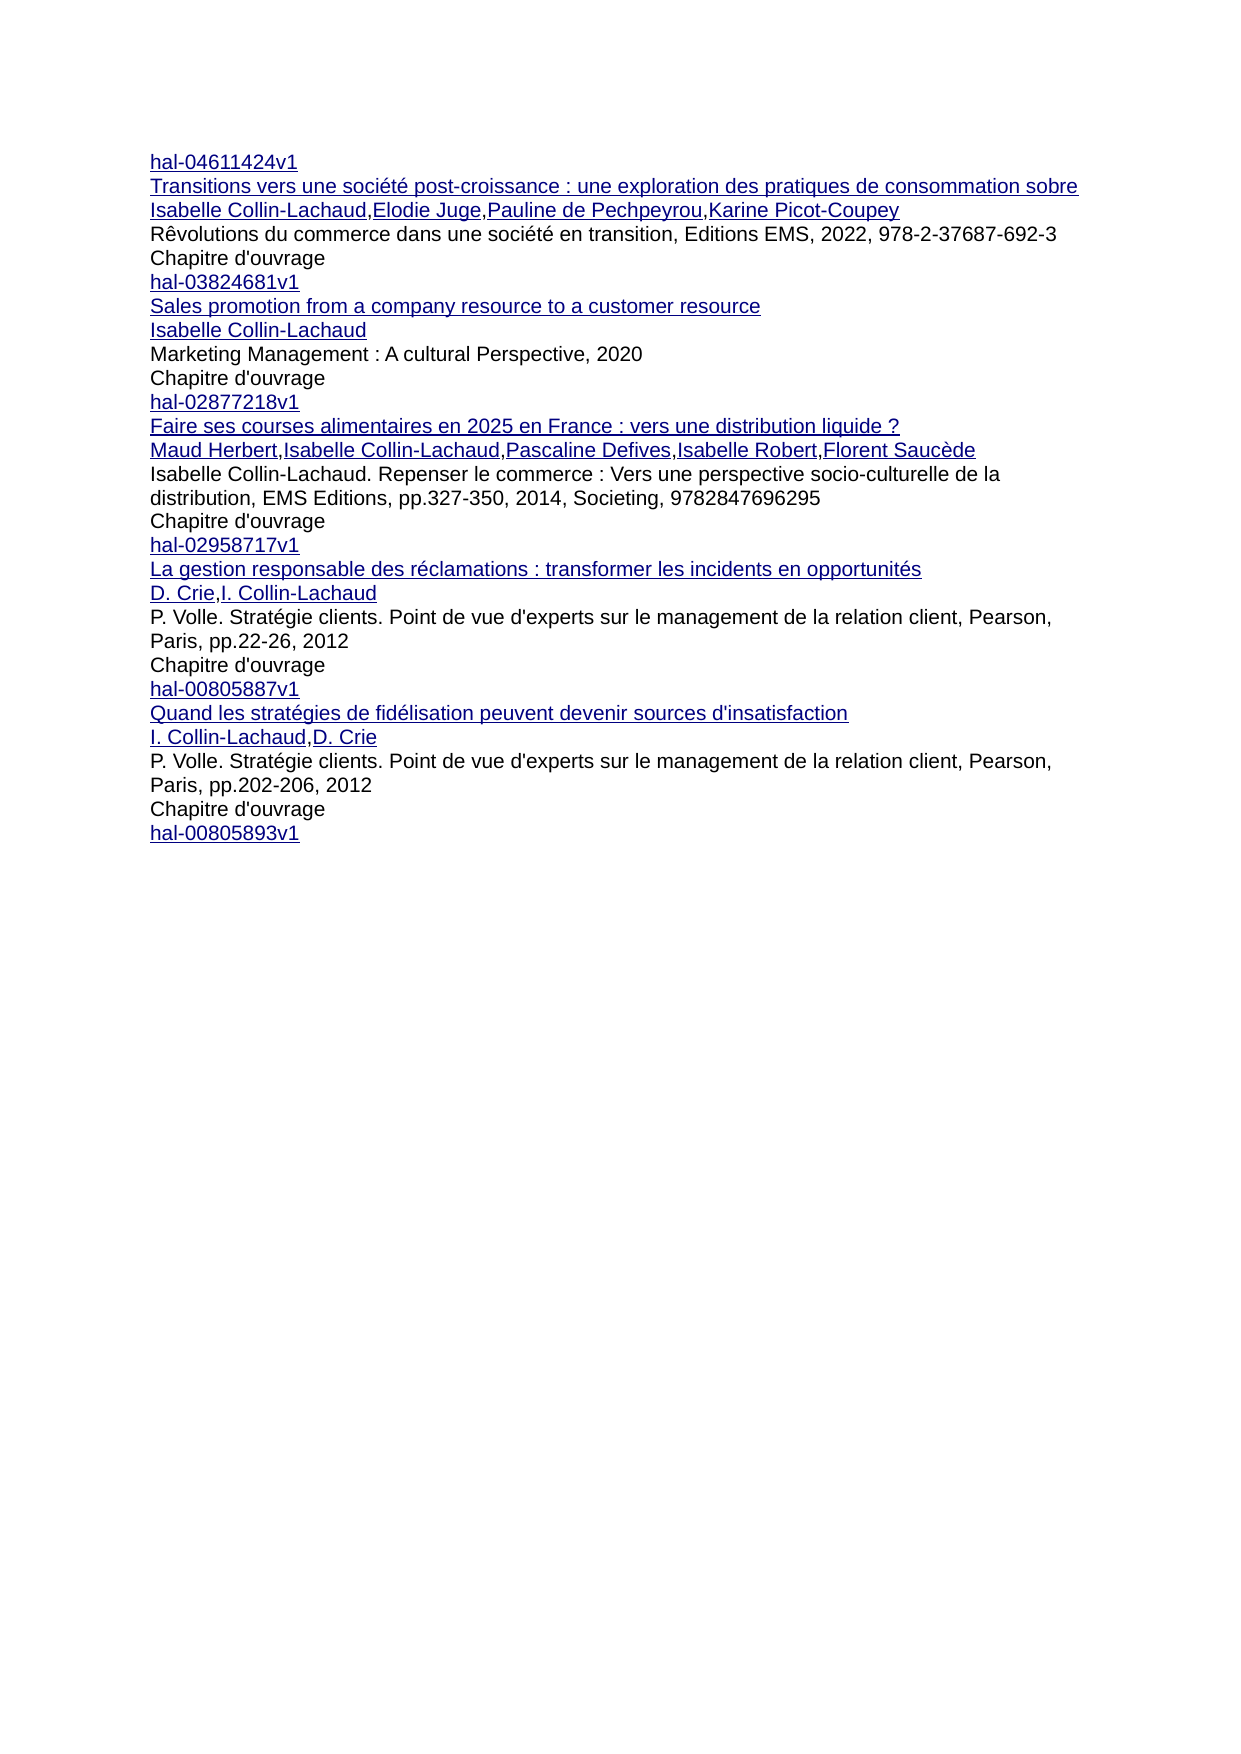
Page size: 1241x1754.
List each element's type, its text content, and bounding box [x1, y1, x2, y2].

table_cell Quand les stratégies de fidélisation peuvent devenir sources d'insatisfaction I. Collin-Lachaud,D. Crie P. Volle. Stratégie clients. Point de vue d'experts sur le management de la relation client, Pearson, Paris, pp.202-206, 2012 Chapitre d'ouvrage hal-00805893v1 [150, 701, 1090, 845]
table_header hal-04611424v1 [150, 150, 1090, 174]
table_cell Transitions vers une société post-croissance : une exploration des pratiques de consommation sobre Isabelle Collin-Lachaud,Elodie Juge,Pauline de Pechpeyrou,Karine Picot-Coupey Rêvolutions du commerce dans une société en transition, Editions EMS, 2022, 978-2-37687-692-3 Chapitre d'ouvrage hal-03824681v1 [150, 174, 1090, 294]
table_cell Sales promotion from a company resource to a customer resource Isabelle Collin-Lachaud Marketing Management : A cultural Perspective, 2020 Chapitre d'ouvrage hal-02877218v1 [150, 294, 1090, 413]
table_cell La gestion responsable des réclamations : transformer les incidents en opportunités D. Crie,I. Collin-Lachaud P. Volle. Stratégie clients. Point de vue d'experts sur le management de la relation client, Pearson, Paris, pp.22-26, 2012 Chapitre d'ouvrage hal-00805887v1 [150, 557, 1090, 701]
table_cell Faire ses courses alimentaires en 2025 en France : vers une distribution liquide ? Maud Herbert,Isabelle Collin-Lachaud,Pascaline Defives,Isabelle Robert,Florent Saucède Isabelle Collin-Lachaud. Repenser le commerce : Vers une perspective socio-culturelle de la distribution, EMS Editions, pp.327-350, 2014, Societing, 9782847696295 Chapitre d'ouvrage hal-02958717v1 [150, 414, 1090, 557]
